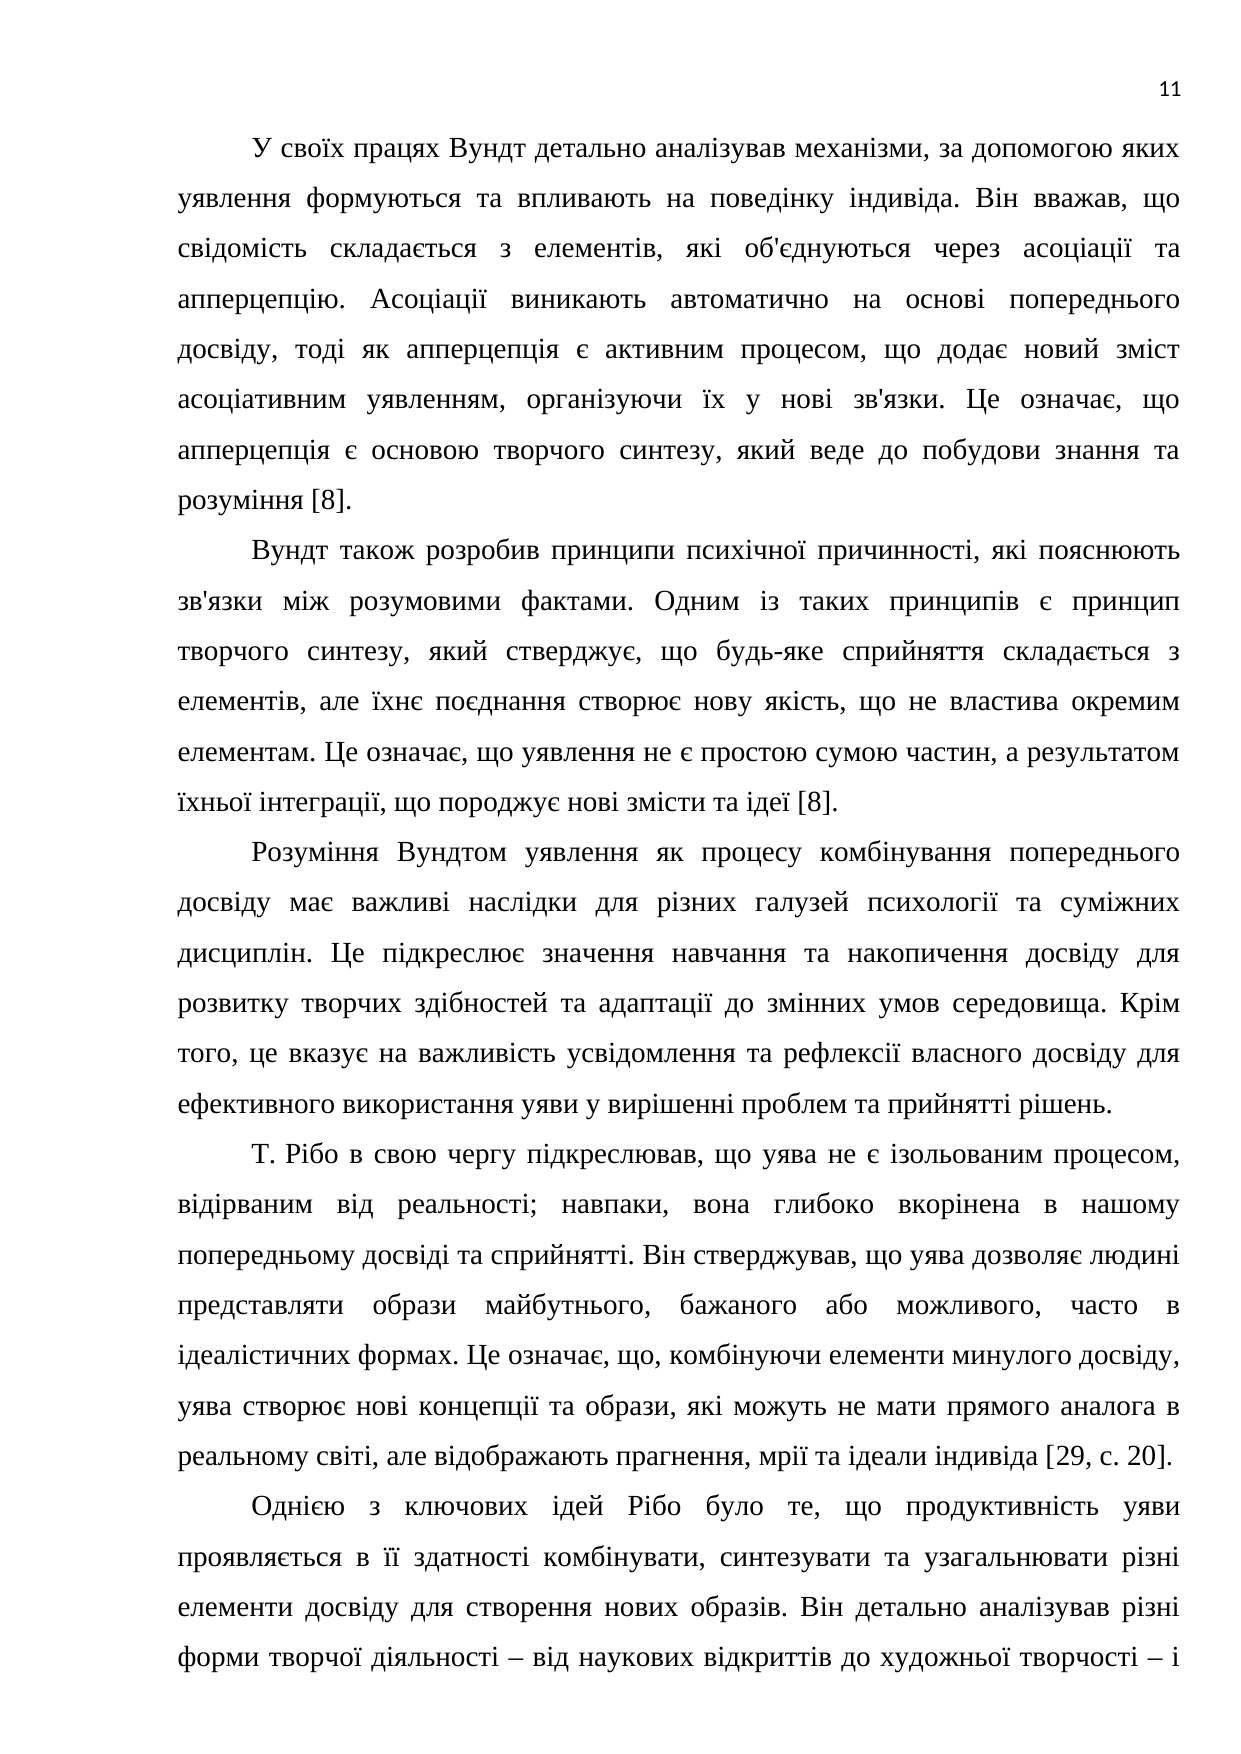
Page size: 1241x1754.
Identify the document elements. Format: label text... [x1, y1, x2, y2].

text Вундт також розробив принципи психічної причинності, які пояснюють зв'язки між розумовими фактами. Одним із таких принципів є принцип творчого синтезу, який стверджує, що будь-яке сприйняття складається з елементів, але їхнє поєднання створює нову якість, що не властива окремим елементам. Це означає, що уявлення не є простою сумою частин, а результатом їхньої інтеграції, що породжує нові змісти та ідеї [8]. [177, 532, 1181, 817]
text У своїх працях Вундт детально аналізував механізми, за допомогою яких уявлення формуються та впливають на поведінку індивіда. Він вважав, що свідомість складається з елементів, які об'єднуються через асоціації та апперцепцію. Асоціації виникають автоматично на основі попереднього досвіду, тоді як апперцепція є активним процесом, що додає новий зміст асоціативним уявленням, організуючи їх у нові зв'язки. Це означає, що апперцепція є основою творчого синтезу, який веде до побудови знання та розуміння [8]. [177, 130, 1181, 516]
text Розуміння Вундтом уявлення як процесу комбінування попереднього досвіду має важливі наслідки для різних галузей психології та суміжних дисциплін. Це підкреслює значення навчання та накопичення досвіду для розвитку творчих здібностей та адаптації до змінних умов середовища. Крім того, це вказує на важливість усвідомлення та рефлексії власного досвіду для ефективного використання уяви у вирішенні проблем та прийнятті рішень.​ [177, 834, 1181, 1119]
text Однією з ключових ідей Рібо було те, що продуктивність уяви проявляється в її здатності комбінувати, синтезувати та узагальнювати різні елементи досвіду для створення нових образів. Він детально аналізував різні форми творчої діяльності – від наукових відкриттів до художньої творчості – і [177, 1488, 1181, 1673]
text Т. Рібо в свою чергу підкреслював, що уява не є ізольованим процесом, відірваним від реальності; навпаки, вона глибоко вкорінена в нашому попередньому досвіді та сприйнятті. Він стверджував, що уява дозволяє людині представляти образи майбутнього, бажаного або можливого, часто в ідеалістичних формах. Це означає, що, комбінуючи елементи минулого досвіду, уява створює нові концепції та образи, які можуть не мати прямого аналога в реальному світі, але відображають прагнення, мрії та ідеали індивіда [29, c. 20]. [177, 1136, 1181, 1472]
